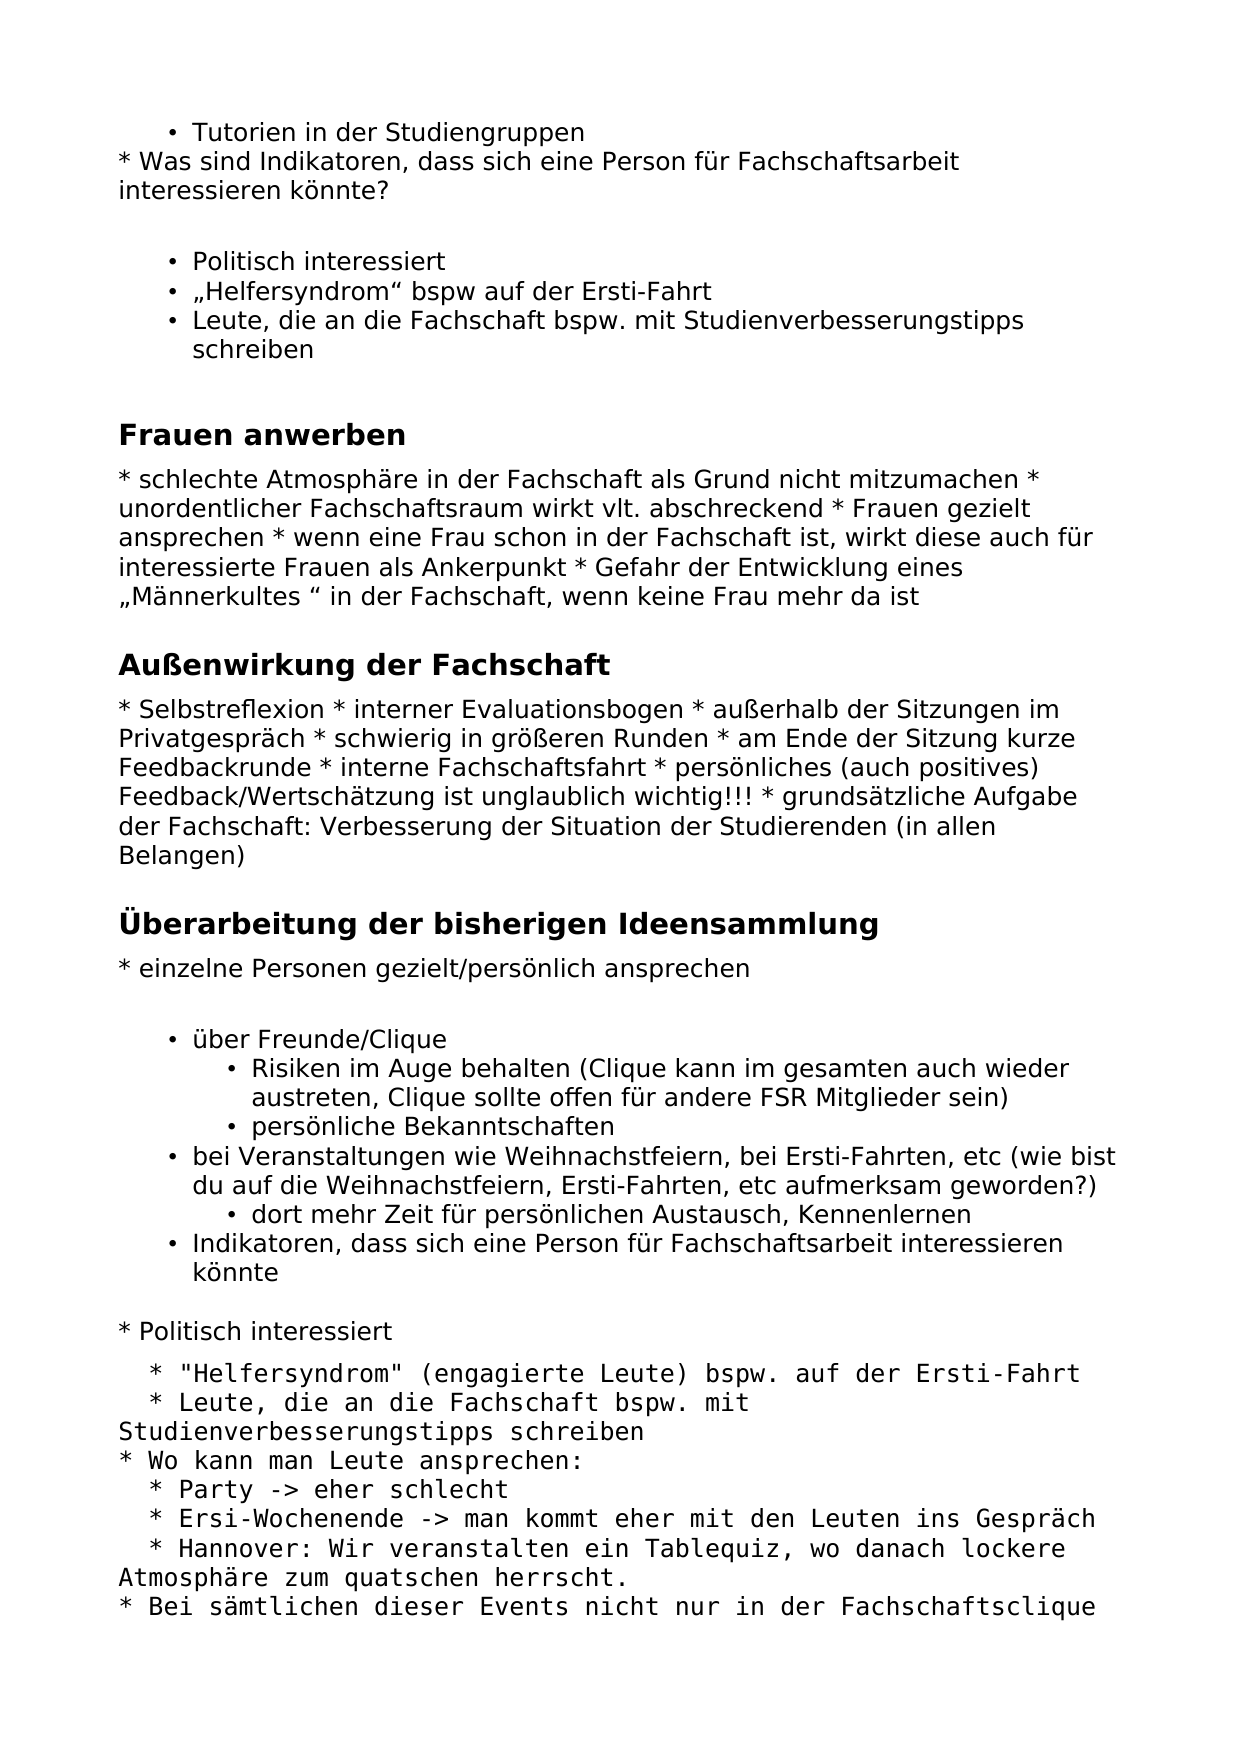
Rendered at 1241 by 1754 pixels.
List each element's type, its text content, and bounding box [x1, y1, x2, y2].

list Indikatoren, dass sich eine Person für Fachschaftsarbeit interessieren könnte [177, 1229, 1122, 1288]
text * schlechte Atmosphäre in der Fachschaft als Grund nicht mitzumachen * unordentlicher Fachschaftsraum wirkt vlt. abschreckend * Frauen gezielt ansprechen * wenn eine Frau schon in der Fachschaft ist, wirkt diese auch für interessierte Frauen als Ankerpunkt * Gefahr der Entwicklung eines „Männerkultes “ in der Fachschaft, wenn keine Frau mehr da ist [118, 465, 1122, 611]
subtitle Außenwirkung der Fachschaft [118, 648, 1122, 682]
list Politisch interessiert [177, 248, 1122, 277]
list bei Veranstaltungen wie Weihnachstfeiern, bei Ersti-Fahrten, etc (wie bist du auf die Weihnachstfeiern, Ersti-Fahrten, etc aufmerksam geworden?) [177, 1142, 1122, 1200]
subtitle Frauen anwerben [118, 419, 1122, 453]
text * Selbstreflexion * interner Evaluationsbogen * außerhalb der Sitzungen im Privatgespräch * schwierig in größeren Runden * am Ende der Sitzung kurze Feedbackrunde * interne Fachschaftsfahrt * persönliches (auch positives) Feedback/Wertschätzung ist unglaublich wichtig!!! * grundsätzliche Aufgabe der Fachschaft: Verbesserung der Situation der Studierenden (in allen Belangen) [118, 695, 1122, 870]
text * Was sind Indikatoren, dass sich eine Person für Fachschaftsarbeit interessieren könnte? [118, 147, 1122, 206]
subtitle Überarbeitung der bisherigen Ideensammlung [118, 907, 1122, 941]
list Leute, die an die Fachschaft bspw. mit Studienverbesserungstipps schreiben [177, 306, 1122, 364]
list Risiken im Auge behalten (Clique kann im gesamten auch wieder austreten, Clique sollte offen für andere FSR Mitglieder sein) [236, 1054, 1122, 1113]
text * "Helfersyndrom" (engagierte Leute) bspw. auf der Ersti-Fahrt * Leute, die an die Fachschaft bspw. mit Studienverbesserungstipps schreiben * Wo kann man Leute ansprechen: * Party -> eher schlecht * Ersi-Wochenende -> man kommt eher mit den Leuten ins Gespräch * Hannover: Wir veranstalten ein Tablequiz, wo danach lockere Atmosphäre zum quatschen herrscht. * Bei sämtlichen dieser Events nicht nur in der Fachschaftsclique [118, 1359, 1122, 1621]
list Tutorien in der Studiengruppen [177, 118, 1122, 147]
text * Politisch interessiert [118, 1317, 1122, 1346]
list über Freunde/Clique [177, 1025, 1122, 1054]
list persönliche Bekanntschaften [236, 1113, 1122, 1142]
list „Helfersyndrom“ bspw auf der Ersti-Fahrt [177, 277, 1122, 306]
list dort mehr Zeit für persönlichen Austausch, Kennenlernen [236, 1200, 1122, 1229]
text * einzelne Personen gezielt/persönlich ansprechen [118, 954, 1122, 983]
